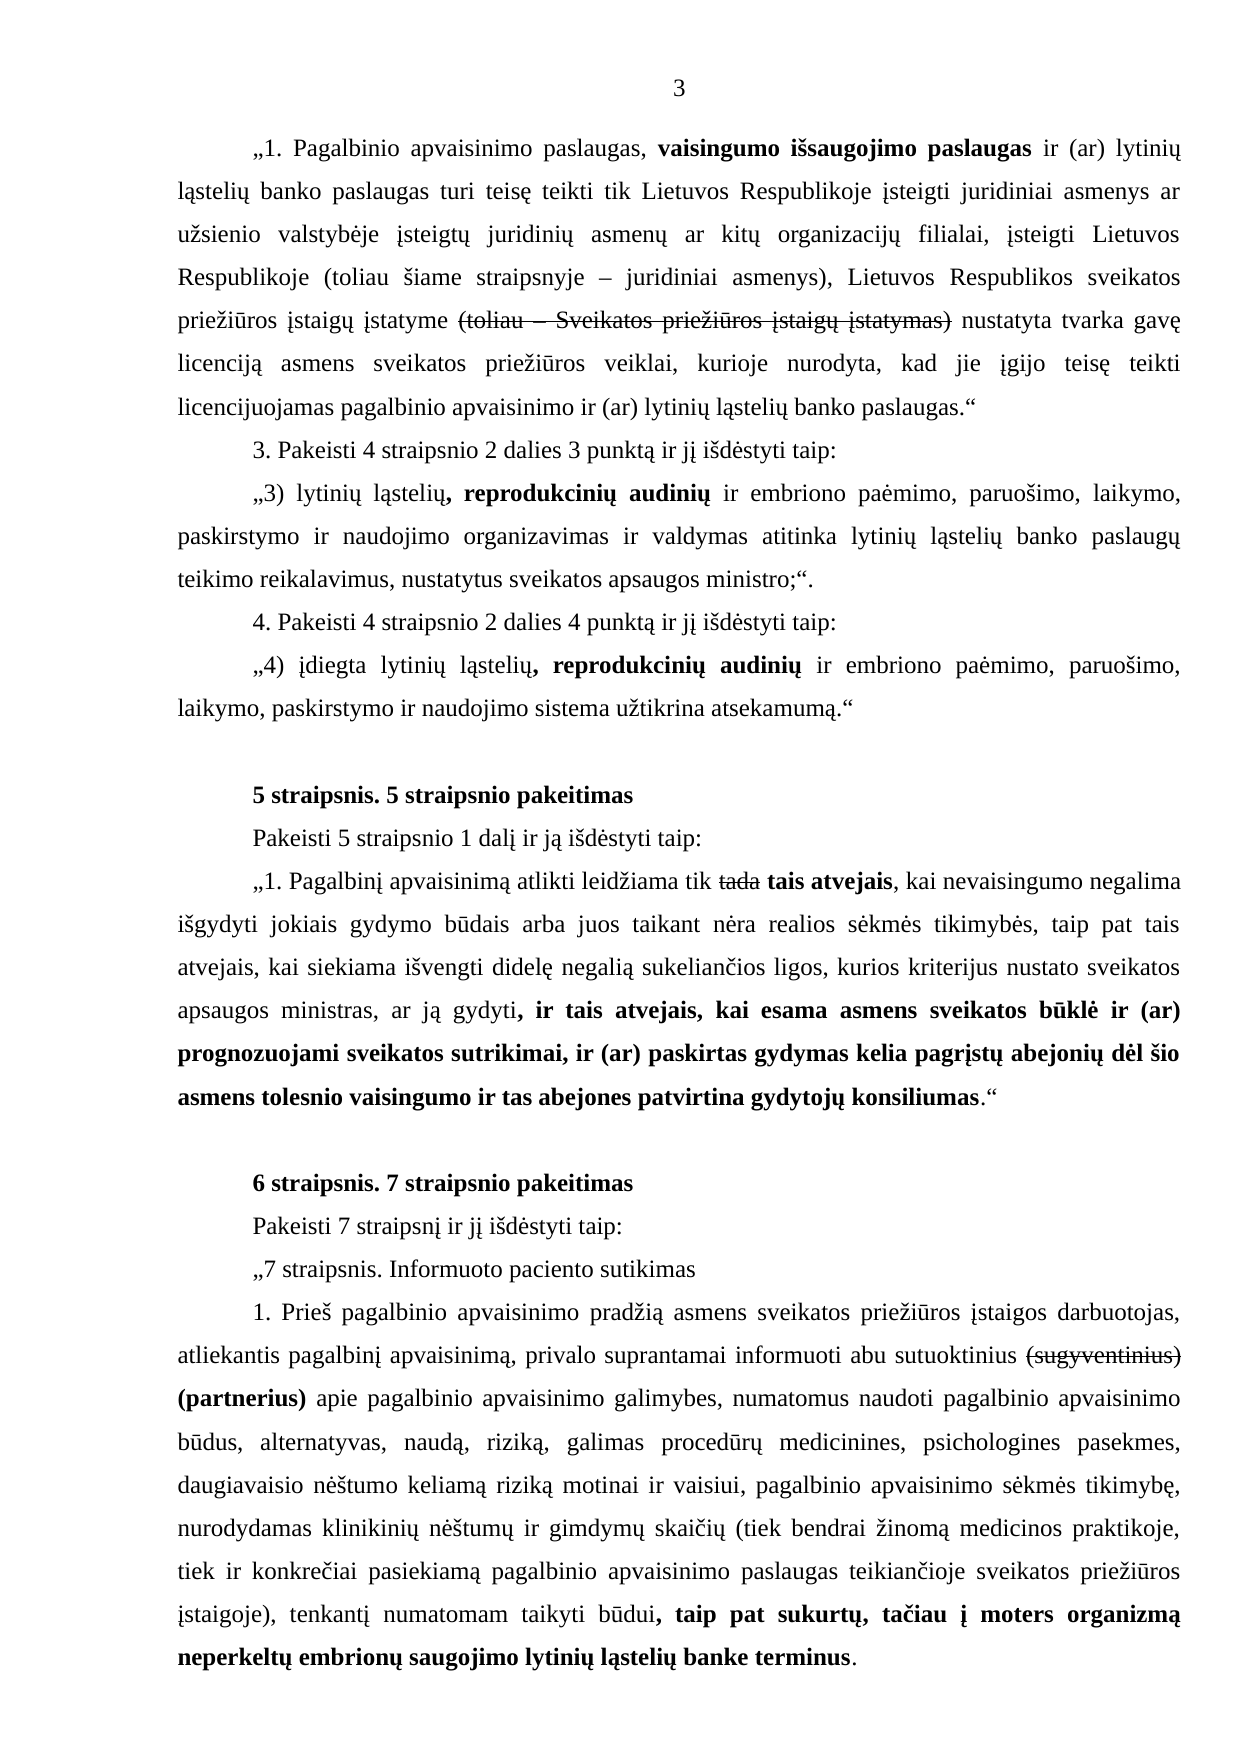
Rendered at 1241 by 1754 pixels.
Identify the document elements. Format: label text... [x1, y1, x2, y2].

text 5 straipsnis. 5 straipsnio pakeitimas [177, 780, 1181, 808]
text 4. Pakeisti 4 straipsnio 2 dalies 4 punktą ir jį išdėstyti taip: [177, 607, 1181, 636]
text „1. Pagalbinį apvaisinimą atlikti leidžiama tik tada tais atvejais, kai nevaisingumo negalima išgydyti jokiais gydymo būdais arba juos taikant nėra realios sėkmės tikimybės, taip pat tais atvejais, kai siekiama išvengti didelę negalią sukeliančios ligos, kurios kriterijus nustato sveikatos apsaugos ministras, ar ją gydyti, ir tais atvejais, kai esama asmens sveikatos būklė ir (ar) prognozuojami sveikatos sutrikimai, ir (ar) paskirtas gydymas kelia pagrįstų abejonių dėl šio asmens tolesnio vaisingumo ir tas abejones patvirtina gydytojų konsiliumas.“ [177, 866, 1181, 1110]
text „7 straipsnis. Informuoto paciento sutikimas [177, 1254, 1181, 1283]
text „4) įdiegta lytinių ląstelių, reprodukcinių audinių ir embriono paėmimo, paruošimo, laikymo, paskirstymo ir naudojimo sistema užtikrina atsekamumą.“ [177, 650, 1181, 722]
text Pakeisti 5 straipsnio 1 dalį ir ją išdėstyti taip: [177, 823, 1181, 852]
text Pakeisti 7 straipsnį ir jį išdėstyti taip: [177, 1211, 1181, 1240]
text 3. Pakeisti 4 straipsnio 2 dalies 3 punktą ir jį išdėstyti taip: [177, 435, 1181, 463]
text „1. Pagalbinio apvaisinimo paslaugas, vaisingumo išsaugojimo paslaugas ir (ar) lytinių ląstelių banko paslaugas turi teisę teikti tik Lietuvos Respublikoje įsteigti juridiniai asmenys ar užsienio valstybėje įsteigtų juridinių asmenų ar kitų organizacijų filialai, įsteigti Lietuvos Respublikoje (toliau šiame straipsnyje – juridiniai asmenys), Lietuvos Respublikos sveikatos priežiūros įstaigų įstatyme (toliau – Sveikatos priežiūros įstaigų įstatymas) nustatyta tvarka gavę licenciją asmens sveikatos priežiūros veiklai, kurioje nurodyta, kad jie įgijo teisę teikti licencijuojamas pagalbinio apvaisinimo ir (ar) lytinių ląstelių banko paslaugas.“ [177, 133, 1181, 420]
text 6 straipsnis. 7 straipsnio pakeitimas [177, 1168, 1181, 1197]
text 1. Prieš pagalbinio apvaisinimo pradžią asmens sveikatos priežiūros įstaigos darbuotojas, atliekantis pagalbinį apvaisinimą, privalo suprantamai informuoti abu sutuoktinius (sugyventinius) (partnerius) apie pagalbinio apvaisinimo galimybes, numatomus naudoti pagalbinio apvaisinimo būdus, alternatyvas, naudą, riziką, galimas procedūrų medicinines, psichologines pasekmes, daugiavaisio nėštumo keliamą riziką motinai ir vaisiui, pagalbinio apvaisinimo sėkmės tikimybę, nurodydamas klinikinių nėštumų ir gimdymų skaičių (tiek bendrai žinomą medicinos praktikoje, tiek ir konkrečiai pasiekiamą pagalbinio apvaisinimo paslaugas teikiančioje sveikatos priežiūros įstaigoje), tenkantį numatomam taikyti būdui, taip pat sukurtų, tačiau į moters organizmą neperkeltų embrionų saugojimo lytinių ląstelių banke terminus. [177, 1297, 1181, 1671]
text „3) lytinių ląstelių, reprodukcinių audinių ir embriono paėmimo, paruošimo, laikymo, paskirstymo ir naudojimo organizavimas ir valdymas atitinka lytinių ląstelių banko paslaugų teikimo reikalavimus, nustatytus sveikatos apsaugos ministro;“. [177, 478, 1181, 593]
